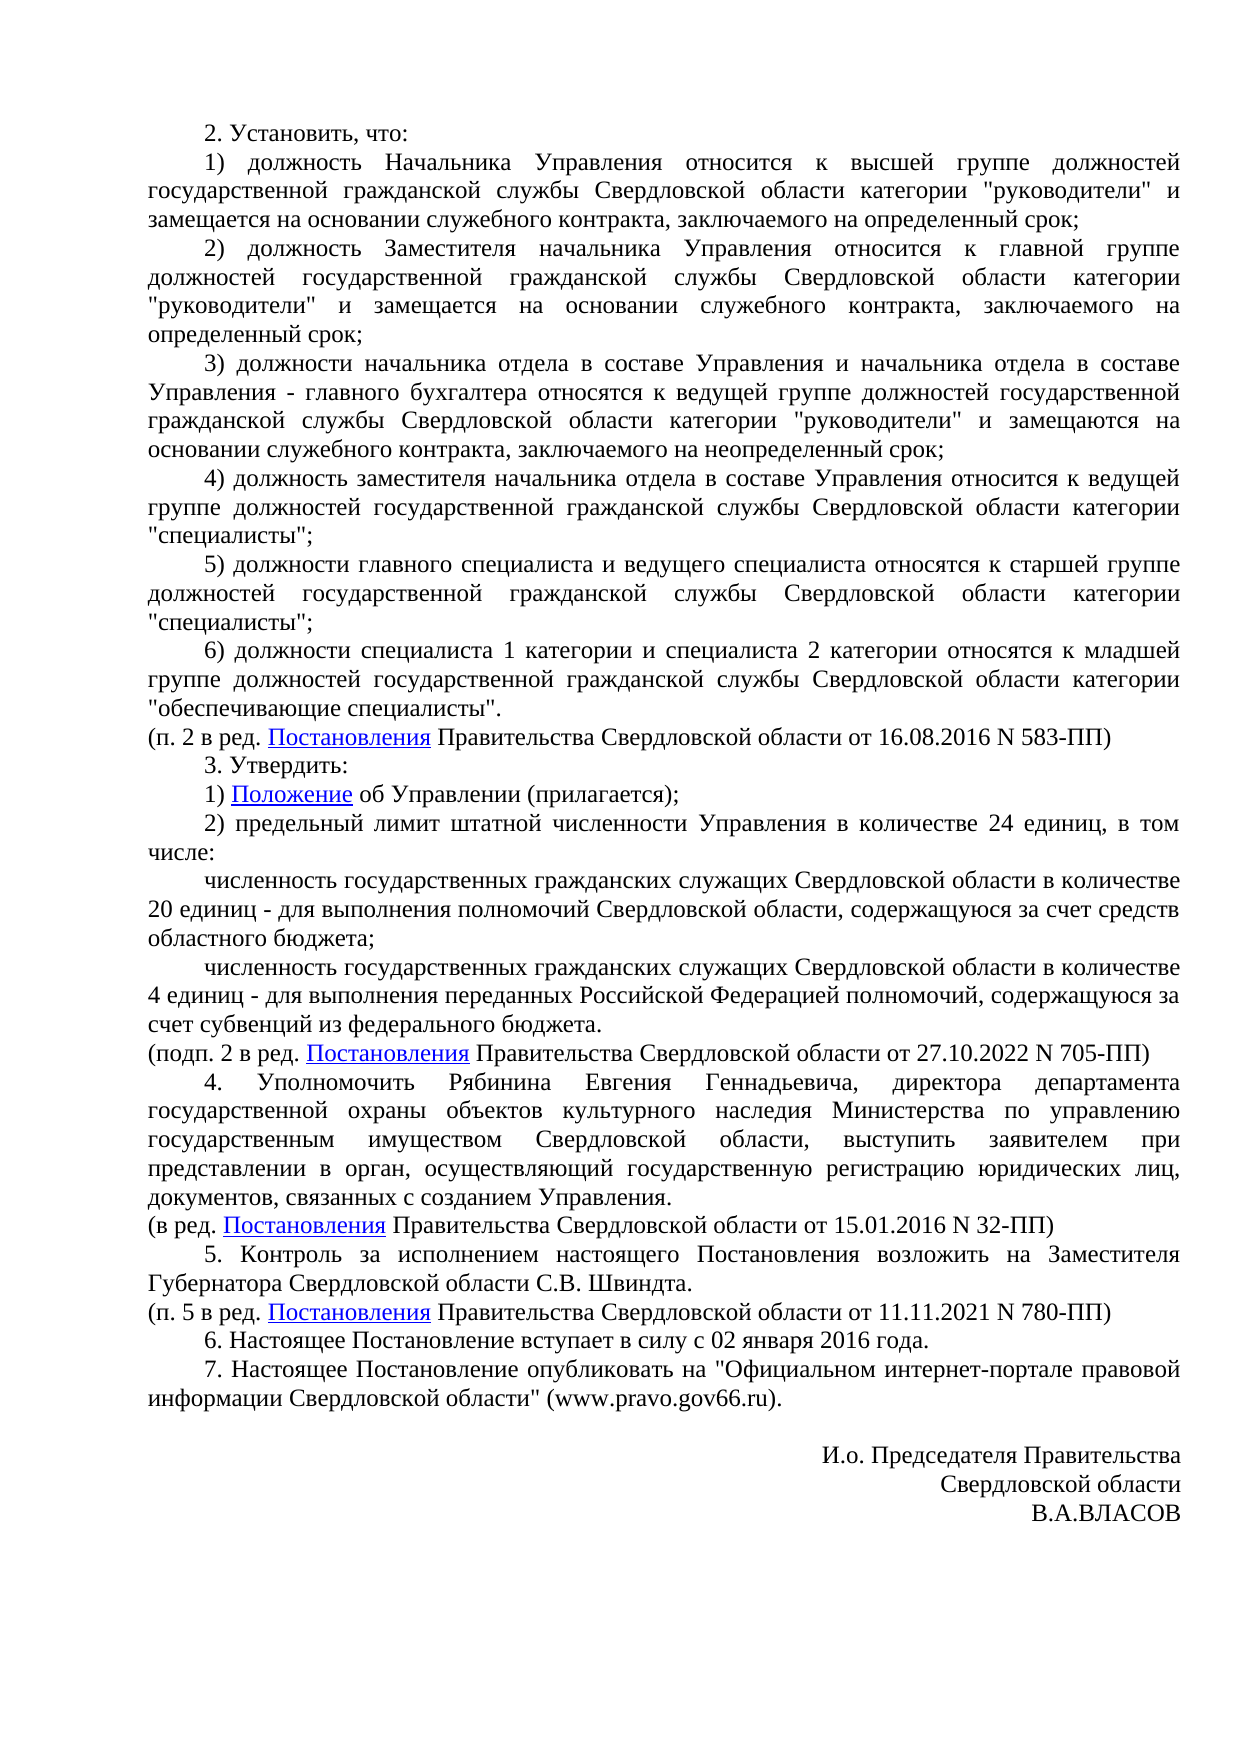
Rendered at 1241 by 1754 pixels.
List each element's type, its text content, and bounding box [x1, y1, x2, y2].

text 6. Настоящее Постановление вступает в силу с 02 января 2016 года. [148, 1326, 1181, 1354]
text 5. Контроль за исполнением настоящего Постановления возложить на Заместителя Губернатора Свердловской области С.В. Швиндта. [148, 1239, 1181, 1297]
text 2) предельный лимит штатной численности Управления в количестве 24 единиц, в том числе: [148, 808, 1181, 866]
text 6) должности специалиста 1 категории и специалиста 2 категории относятся к младшей группе должностей государственной гражданской службы Свердловской области категории "обеспечивающие специалисты". [148, 636, 1181, 722]
text (п. 5 в ред. Постановления Правительства Свердловской области от 11.11.2021 N 780-ПП) [148, 1297, 1181, 1326]
text 2. Установить, что: [148, 118, 1181, 147]
text численность государственных гражданских служащих Свердловской области в количестве 20 единиц - для выполнения полномочий Свердловской области, содержащуюся за счет средств областного бюджета; [148, 866, 1181, 952]
text (п. 2 в ред. Постановления Правительства Свердловской области от 16.08.2016 N 583-ПП) [148, 722, 1181, 751]
text численность государственных гражданских служащих Свердловской области в количестве 4 единиц - для выполнения переданных Российской Федерацией полномочий, содержащуюся за счет субвенций из федерального бюджета. [148, 952, 1181, 1038]
text 3) должности начальника отдела в составе Управления и начальника отдела в составе Управления - главного бухгалтера относятся к ведущей группе должностей государственной гражданской службы Свердловской области категории "руководители" и замещаются на основании служебного контракта, заключаемого на неопределенный срок; [148, 348, 1181, 463]
text (в ред. Постановления Правительства Свердловской области от 15.01.2016 N 32-ПП) [148, 1211, 1181, 1239]
text 2) должность Заместителя начальника Управления относится к главной группе должностей государственной гражданской службы Свердловской области категории "руководители" и замещается на основании служебного контракта, заключаемого на определенный срок; [148, 233, 1181, 348]
text (подп. 2 в ред. Постановления Правительства Свердловской области от 27.10.2022 N 705-ПП) [148, 1038, 1181, 1067]
text Свердловской области [148, 1469, 1181, 1498]
text В.А.ВЛАСОВ [148, 1498, 1181, 1527]
text И.о. Председателя Правительства [148, 1441, 1181, 1469]
text 7. Настоящее Постановление опубликовать на "Официальном интернет-портале правовой информации Свердловской области" (www.pravo.gov66.ru). [148, 1354, 1181, 1412]
text 3. Утвердить: [148, 751, 1181, 779]
text 4) должность заместителя начальника отдела в составе Управления относится к ведущей группе должностей государственной гражданской службы Свердловской области категории "специалисты"; [148, 463, 1181, 549]
text 4. Уполномочить Рябинина Евгения Геннадьевича, директора департамента государственной охраны объектов культурного наследия Министерства по управлению государственным имуществом Свердловской области, выступить заявителем при представлении в орган, осуществляющий государственную регистрацию юридических лиц, документов, связанных с созданием Управления. [148, 1067, 1181, 1211]
text 1) должность Начальника Управления относится к высшей группе должностей государственной гражданской службы Свердловской области категории "руководители" и замещается на основании служебного контракта, заключаемого на определенный срок; [148, 147, 1181, 233]
text 1) Положение об Управлении (прилагается); [148, 779, 1181, 808]
text 5) должности главного специалиста и ведущего специалиста относятся к старшей группе должностей государственной гражданской службы Свердловской области категории "специалисты"; [148, 549, 1181, 636]
